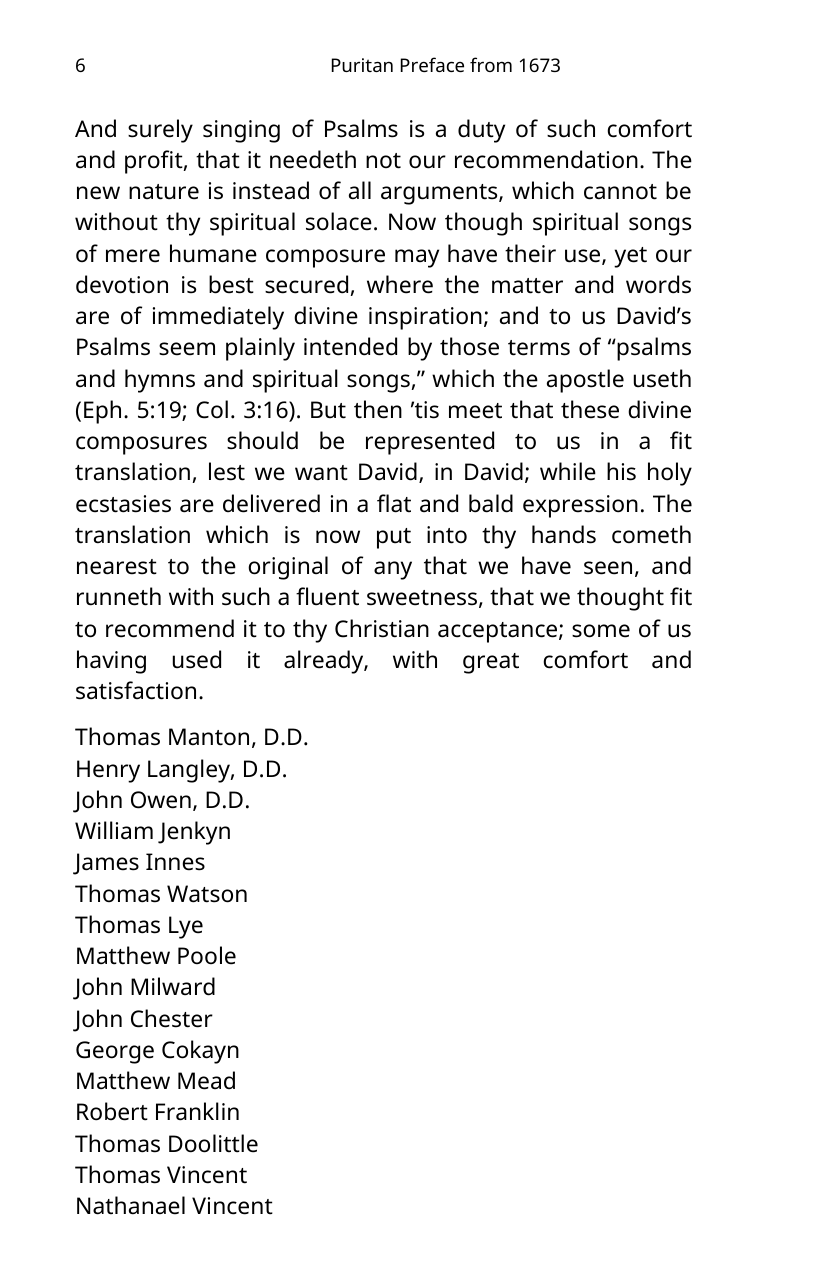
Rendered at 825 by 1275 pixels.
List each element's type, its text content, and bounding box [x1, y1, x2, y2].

text Thomas Manton, D.D. Henry Langley, D.D. John Owen, D.D. William Jenkyn James Innes Thomas Watson Thomas Lye Matthew Poole John Milward John Chester George Cokayn Matthew Mead Robert Franklin Thomas Doolittle Thomas Vincent Nathanael Vincent [75, 721, 693, 1221]
text And surely singing of Psalms is a duty of such comfort and profit, that it needeth not our recommendation. The new nature is instead of all arguments, which cannot be without thy spiritual solace. Now though spiritual songs of mere humane composure may have their use, yet our devotion is best secured, where the matter and words are of immediately divine inspiration; and to us David’s Psalms seem plainly intended by those terms of “psalms and hymns and spiritual songs,” which the apostle useth (Eph. 5:19; Col. 3:16). But then ’tis meet that these divine composures should be represented to us in a fit translation, lest we want David, in David; while his holy ecstasies are delivered in a flat and bald expression. The translation which is now put into thy hands cometh nearest to the original of any that we have seen, and runneth with such a fluent sweetness, that we thought fit to recommend it to thy Christian acceptance; some of us having used it already, with great comfort and satisfaction. [75, 112, 693, 706]
